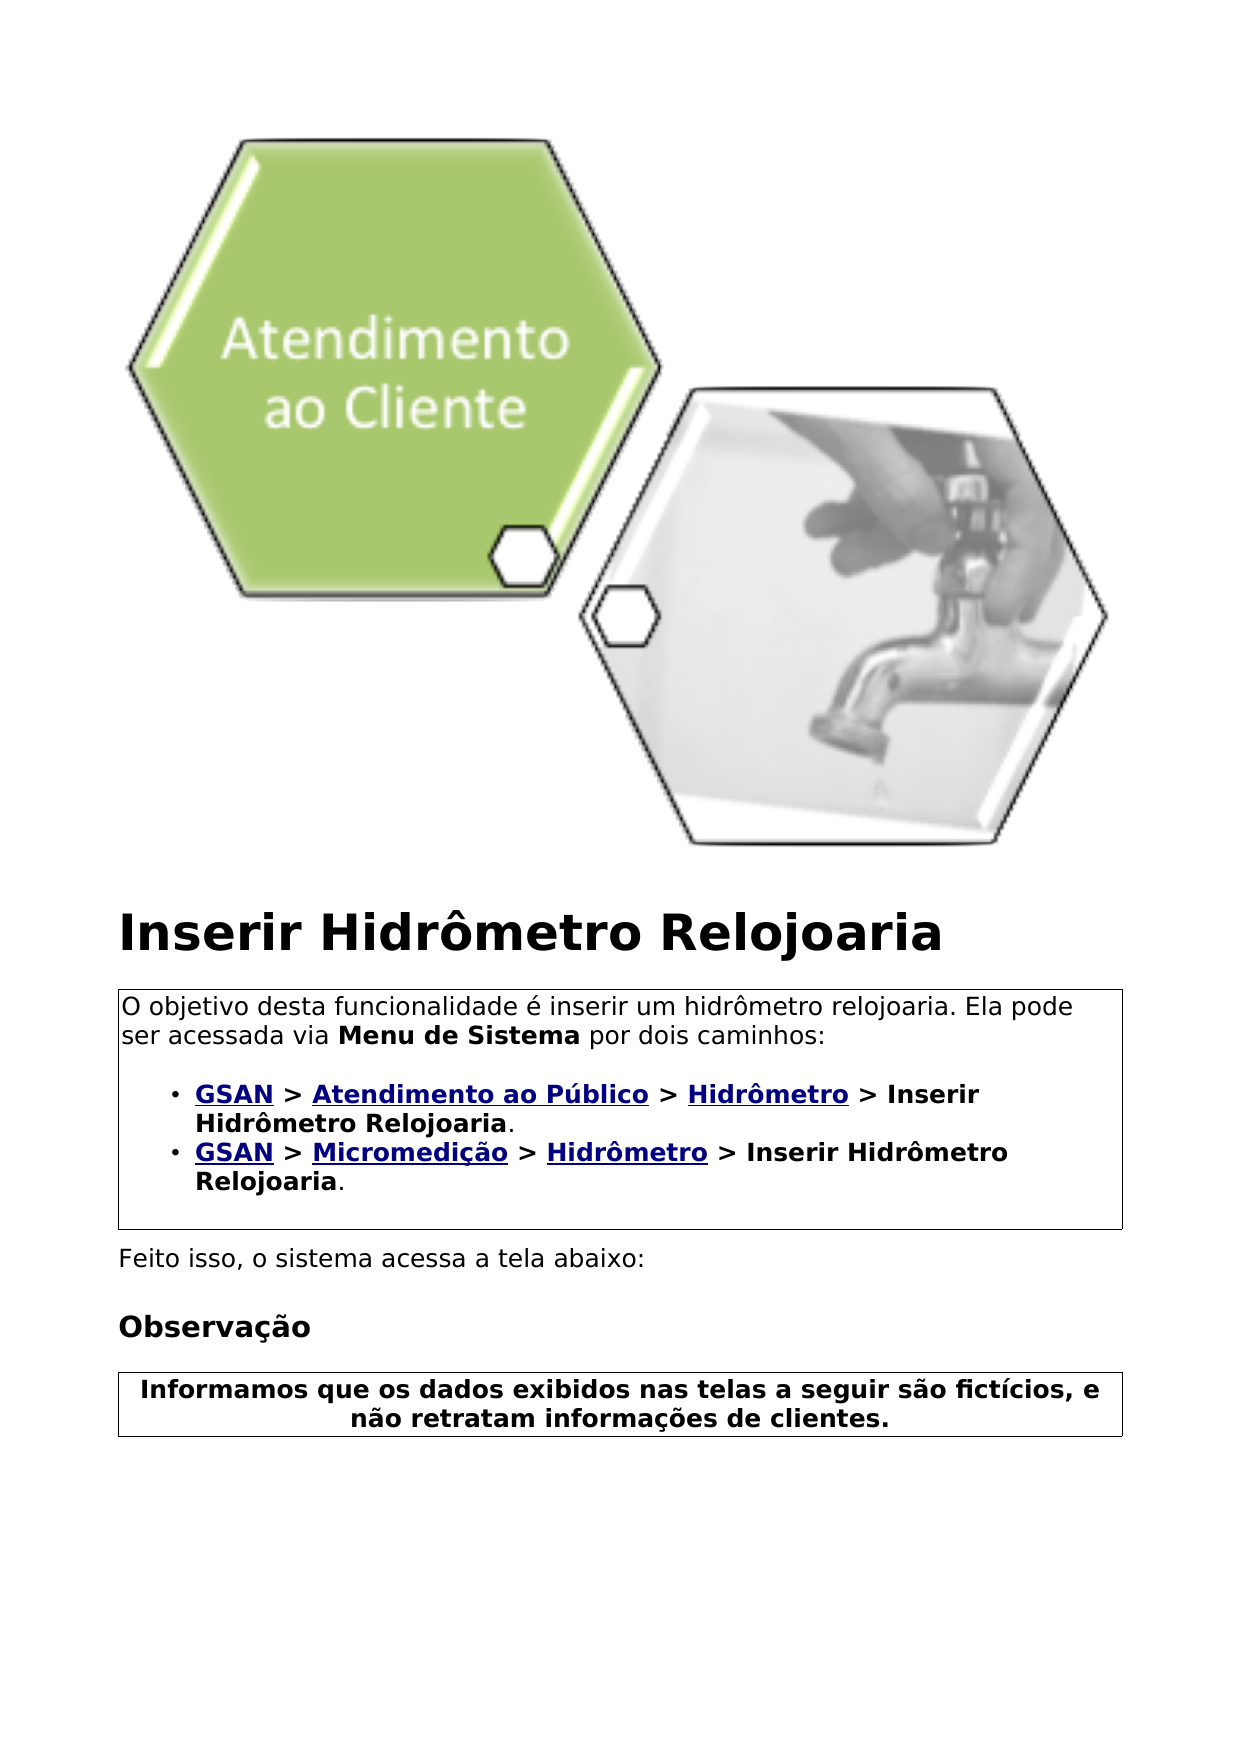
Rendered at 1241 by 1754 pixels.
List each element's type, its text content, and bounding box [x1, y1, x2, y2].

text Feito isso, o sistema acessa a tela abaixo: [118, 1244, 1122, 1273]
subtitle Observação [118, 1311, 1122, 1344]
picture [118, 118, 1123, 866]
table_header O objetivo desta funcionalidade é inserir um hidrômetro relojoaria. Ela pode ser acessada via Menu de Sistema por dois caminhos: GSAN > Atendimento ao Público > Hidrômetro > Inserir Hidrômetro Relojoaria. GSAN > Micromedição > Hidrômetro > Inserir Hidrômetro Relojoaria. [119, 990, 1122, 1229]
subtitle Inserir Hidrômetro Relojoaria [118, 903, 1122, 962]
table_header Informamos que os dados exibidos nas telas a seguir são fictícios, e não retratam informações de clientes. [119, 1373, 1122, 1436]
